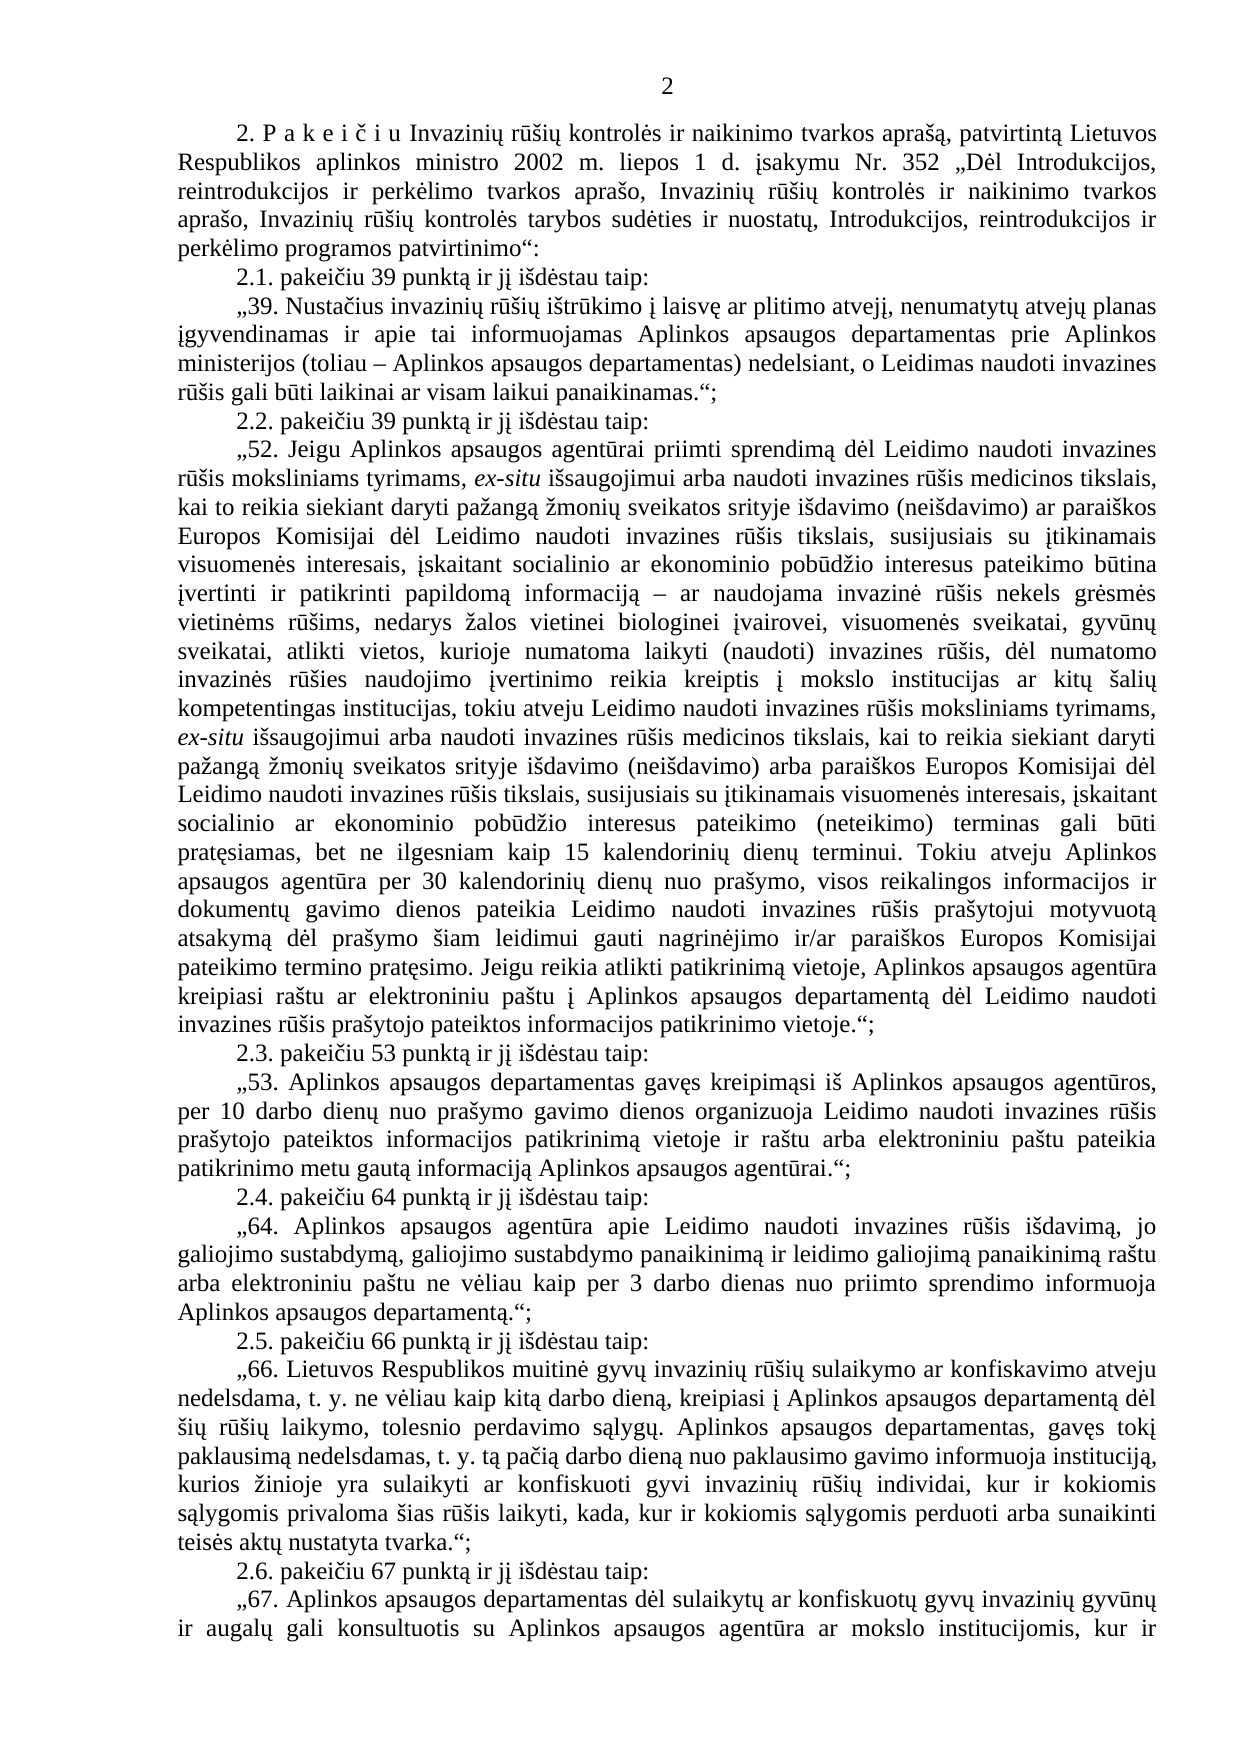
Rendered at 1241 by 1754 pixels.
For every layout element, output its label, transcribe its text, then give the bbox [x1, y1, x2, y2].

text 2.6. pakeičiu 67 punktą ir jį išdėstau taip: [177, 1556, 1157, 1584]
text 2.4. pakeičiu 64 punktą ir jį išdėstau taip: [177, 1182, 1157, 1211]
text 2.5. pakeičiu 66 punktą ir jį išdėstau taip: [177, 1326, 1157, 1354]
text „64. Aplinkos apsaugos agentūra apie Leidimo naudoti invazines rūšis išdavimą, jo galiojimo sustabdymą, galiojimo sustabdymo panaikinimą ir leidimo galiojimą panaikinimą raštu arba elektroniniu paštu ne vėliau kaip per 3 darbo dienas nuo priimto sprendimo informuoja Aplinkos apsaugos departamentą.“; [177, 1211, 1157, 1326]
text 2.1. pakeičiu 39 punktą ir jį išdėstau taip: [177, 262, 1157, 291]
text 2.2. pakeičiu 39 punktą ir jį išdėstau taip: [177, 406, 1157, 434]
text 2.3. pakeičiu 53 punktą ir jį išdėstau taip: [177, 1038, 1157, 1067]
text „39. Nustačius invazinių rūšių ištrūkimo į laisvę ar plitimo atvejį, nenumatytų atvejų planas įgyvendinamas ir apie tai informuojamas Aplinkos apsaugos departamentas prie Aplinkos ministerijos (toliau – Aplinkos apsaugos departamentas) nedelsiant, o Leidimas naudoti invazines rūšis gali būti laikinai ar visam laikui panaikinamas.“; [177, 291, 1157, 406]
text „66. Lietuvos Respublikos muitinė gyvų invazinių rūšių sulaikymo ar konfiskavimo atveju nedelsdama, t. y. ne vėliau kaip kitą darbo dieną, kreipiasi į Aplinkos apsaugos departamentą dėl šių rūšių laikymo, tolesnio perdavimo sąlygų. Aplinkos apsaugos departamentas, gavęs tokį paklausimą nedelsdamas, t. y. tą pačią darbo dieną nuo paklausimo gavimo informuoja instituciją, kurios žinioje yra sulaikyti ar konfiskuoti gyvi invazinių rūšių individai, kur ir kokiomis sąlygomis privaloma šias rūšis laikyti, kada, kur ir kokiomis sąlygomis perduoti arba sunaikinti teisės aktų nustatyta tvarka.“; [177, 1354, 1157, 1556]
text „52. Jeigu Aplinkos apsaugos agentūrai priimti sprendimą dėl Leidimo naudoti invazines rūšis moksliniams tyrimams, ex-situ išsaugojimui arba naudoti invazines rūšis medicinos tikslais, kai to reikia siekiant daryti pažangą žmonių sveikatos srityje išdavimo (neišdavimo) ar paraiškos Europos Komisijai dėl Leidimo naudoti invazines rūšis tikslais, susijusiais su įtikinamais visuomenės interesais, įskaitant socialinio ar ekonominio pobūdžio interesus pateikimo būtina įvertinti ir patikrinti papildomą informaciją – ar naudojama invazinė rūšis nekels grėsmės vietinėms rūšims, nedarys žalos vietinei biologinei įvairovei, visuomenės sveikatai, gyvūnų sveikatai, atlikti vietos, kurioje numatoma laikyti (naudoti) invazines rūšis, dėl numatomo invazinės rūšies naudojimo įvertinimo reikia kreiptis į mokslo institucijas ar kitų šalių kompetentingas institucijas, tokiu atveju Leidimo naudoti invazines rūšis moksliniams tyrimams, ex-situ išsaugojimui arba naudoti invazines rūšis medicinos tikslais, kai to reikia siekiant daryti pažangą žmonių sveikatos srityje išdavimo (neišdavimo) arba paraiškos Europos Komisijai dėl Leidimo naudoti invazines rūšis tikslais, susijusiais su įtikinamais visuomenės interesais, įskaitant socialinio ar ekonominio pobūdžio interesus pateikimo (neteikimo) terminas gali būti pratęsiamas, bet ne ilgesniam kaip 15 kalendorinių dienų terminui. Tokiu atveju Aplinkos apsaugos agentūra per 30 kalendorinių dienų nuo prašymo, visos reikalingos informacijos ir dokumentų gavimo dienos pateikia Leidimo naudoti invazines rūšis prašytojui motyvuotą atsakymą dėl prašymo šiam leidimui gauti nagrinėjimo ir/ar paraiškos Europos Komisijai pateikimo termino pratęsimo. Jeigu reikia atlikti patikrinimą vietoje, Aplinkos apsaugos agentūra kreipiasi raštu ar elektroniniu paštu į Aplinkos apsaugos departamentą dėl Leidimo naudoti invazines rūšis prašytojo pateiktos informacijos patikrinimo vietoje.“; [177, 434, 1157, 1038]
text „53. Aplinkos apsaugos departamentas gavęs kreipimąsi iš Aplinkos apsaugos agentūros, per 10 darbo dienų nuo prašymo gavimo dienos organizuoja Leidimo naudoti invazines rūšis prašytojo pateiktos informacijos patikrinimą vietoje ir raštu arba elektroniniu paštu pateikia patikrinimo metu gautą informaciją Aplinkos apsaugos agentūrai.“; [177, 1067, 1157, 1182]
text 2. P a k e i č i u Invazinių rūšių kontrolės ir naikinimo tvarkos aprašą, patvirtintą Lietuvos Respublikos aplinkos ministro 2002 m. liepos 1 d. įsakymu Nr. 352 „Dėl Introdukcijos, reintrodukcijos ir perkėlimo tvarkos aprašo, Invazinių rūšių kontrolės ir naikinimo tvarkos aprašo, Invazinių rūšių kontrolės tarybos sudėties ir nuostatų, Introdukcijos, reintrodukcijos ir perkėlimo programos patvirtinimo“: [177, 118, 1157, 262]
text „67. Aplinkos apsaugos departamentas dėl sulaikytų ar konfiskuotų gyvų invazinių gyvūnų ir augalų gali konsultuotis su Aplinkos apsaugos agentūra ar mokslo institucijomis, kur ir [177, 1584, 1157, 1642]
